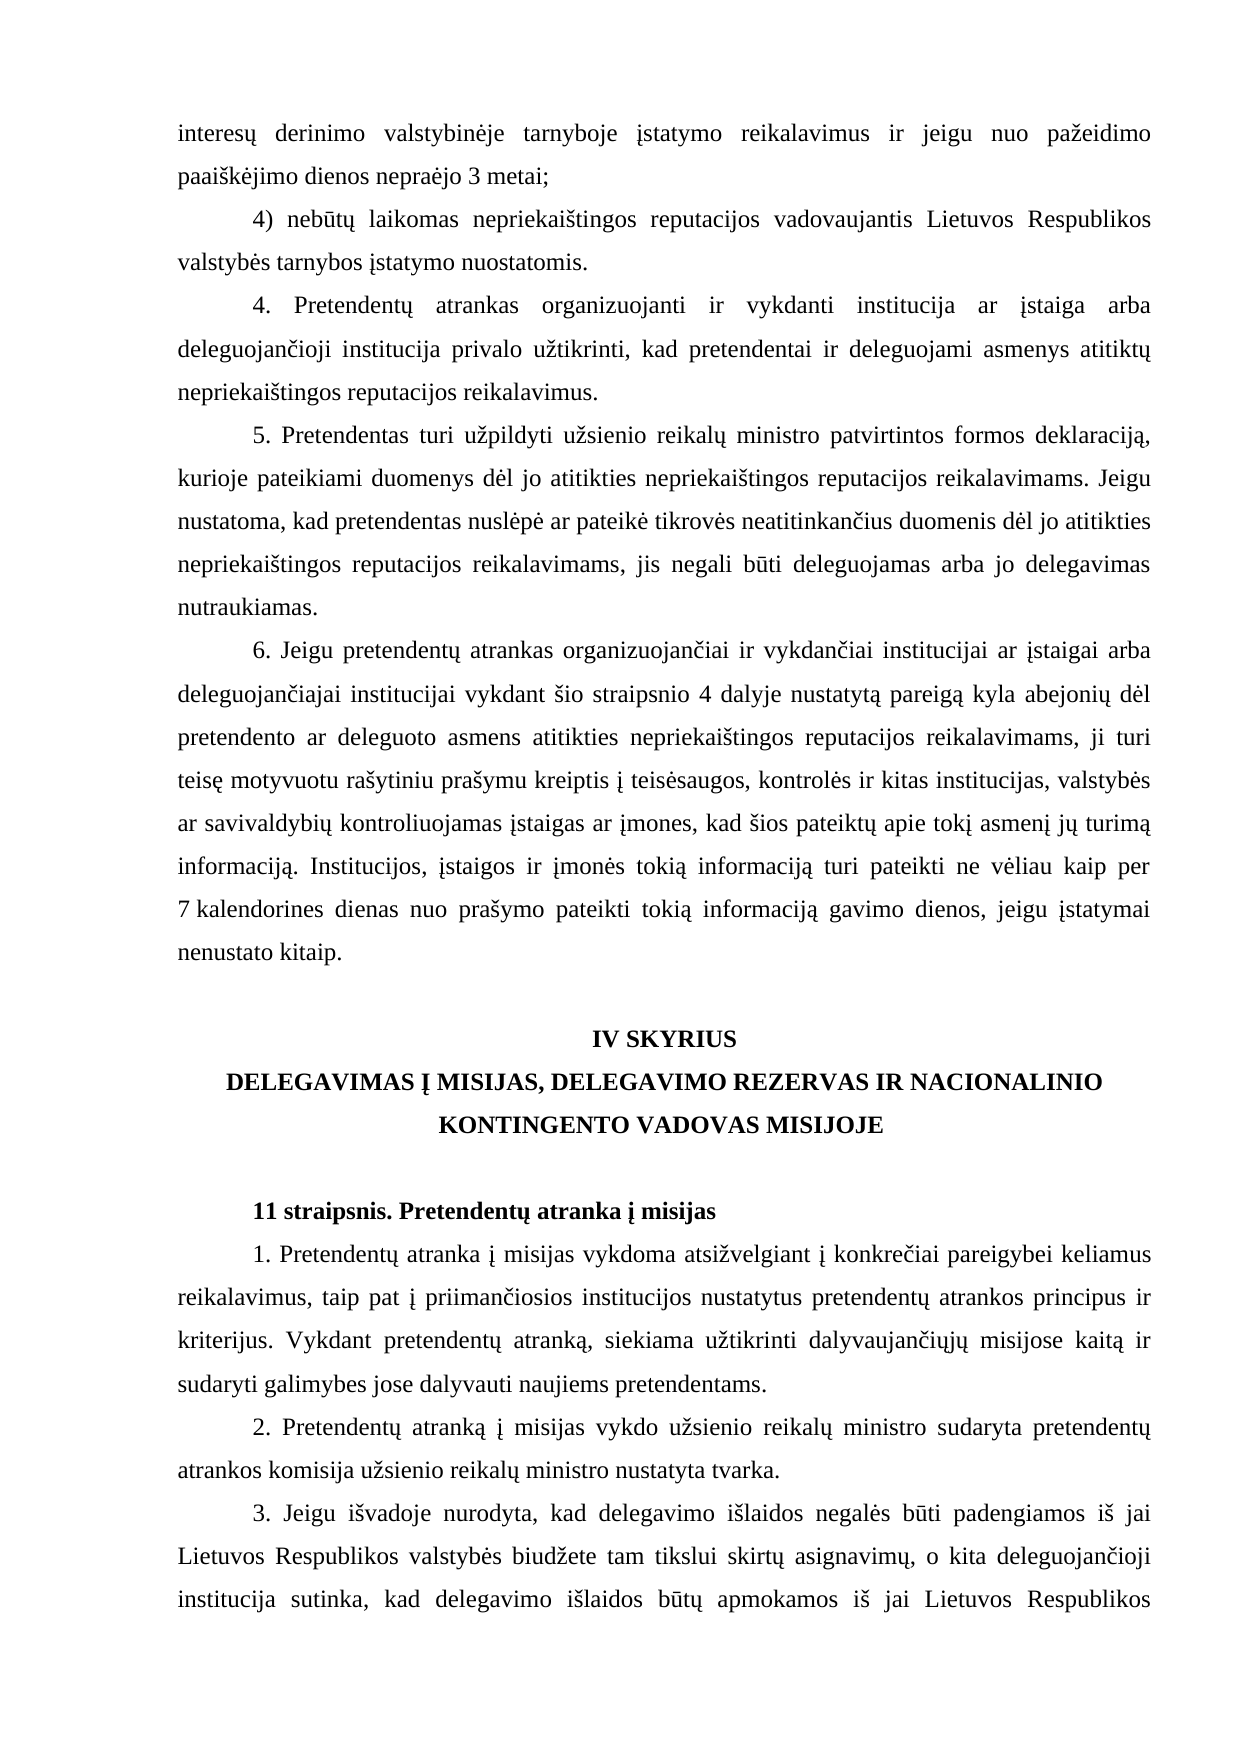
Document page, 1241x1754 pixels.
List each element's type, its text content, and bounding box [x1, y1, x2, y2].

text interesų derinimo valstybinėje tarnyboje įstatymo reikalavimus ir jeigu nuo pažeidimo paaiškėjimo dienos nepraėjo 3 metai; [177, 118, 1152, 190]
text DELEGAVIMAS Į MISIJAS, DELEGAVIMO REZERVAS IR Nacionalinio kontingento vadovAS misijoje [177, 1067, 1152, 1139]
text 2. Pretendentų atranką į misijas vykdo užsienio reikalų ministro sudaryta pretendentų atrankos komisija užsienio reikalų ministro nustatyta tvarka. [177, 1412, 1152, 1484]
text 3. Jeigu išvadoje nurodyta, kad delegavimo išlaidos negalės būti padengiamos iš jai Lietuvos Respublikos valstybės biudžete tam tikslui skirtų asignavimų, o kita deleguojančioji institucija sutinka, kad delegavimo išlaidos būtų apmokamos iš jai Lietuvos Respublikos [177, 1498, 1152, 1613]
text 1. Pretendentų atranka į misijas vykdoma atsižvelgiant į konkrečiai pareigybei keliamus reikalavimus, taip pat į priimančiosios institucijos nustatytus pretendentų atrankos principus ir kriterijus. Vykdant pretendentų atranką, siekiama užtikrinti dalyvaujančiųjų misijose kaitą ir sudaryti galimybes jose dalyvauti naujiems pretendentams. [177, 1239, 1152, 1397]
text 11 straipsnis. Pretendentų atranka į misijas [177, 1196, 1152, 1225]
text 4. Pretendentų atrankas organizuojanti ir vykdanti institucija ar įstaiga arba deleguojančioji institucija privalo užtikrinti, kad pretendentai ir deleguojami asmenys atitiktų nepriekaištingos reputacijos reikalavimus. [177, 291, 1152, 406]
text 5. Pretendentas turi užpildyti užsienio reikalų ministro patvirtintos formos deklaraciją, kurioje pateikiami duomenys dėl jo atitikties nepriekaištingos reputacijos reikalavimams. Jeigu nustatoma, kad pretendentas nuslėpė ar pateikė tikrovės neatitinkančius duomenis dėl jo atitikties nepriekaištingos reputacijos reikalavimams, jis negali būti deleguojamas arba jo delegavimas nutraukiamas. [177, 420, 1152, 621]
text 4) nebūtų laikomas nepriekaištingos reputacijos vadovaujantis Lietuvos Respublikos valstybės tarnybos įstatymo nuostatomis. [177, 204, 1152, 276]
text 6. Jeigu pretendentų atrankas organizuojančiai ir vykdančiai institucijai ar įstaigai arba deleguojančiajai institucijai vykdant šio straipsnio 4 dalyje nustatytą pareigą kyla abejonių dėl pretendento ar deleguoto asmens atitikties nepriekaištingos reputacijos reikalavimams, ji turi teisę motyvuotu rašytiniu prašymu kreiptis į teisėsaugos, kontrolės ir kitas institucijas, valstybės ar savivaldybių kontroliuojamas įstaigas ar įmones, kad šios pateiktų apie tokį asmenį jų turimą informaciją. Institucijos, įstaigos ir įmonės tokią informaciją turi pateikti ne vėliau kaip per 7 kalendorines dienas nuo prašymo pateikti tokią informaciją gavimo dienos, jeigu įstatymai nenustato kitaip. [177, 636, 1152, 966]
text IV SKYRIUS [177, 1024, 1152, 1052]
